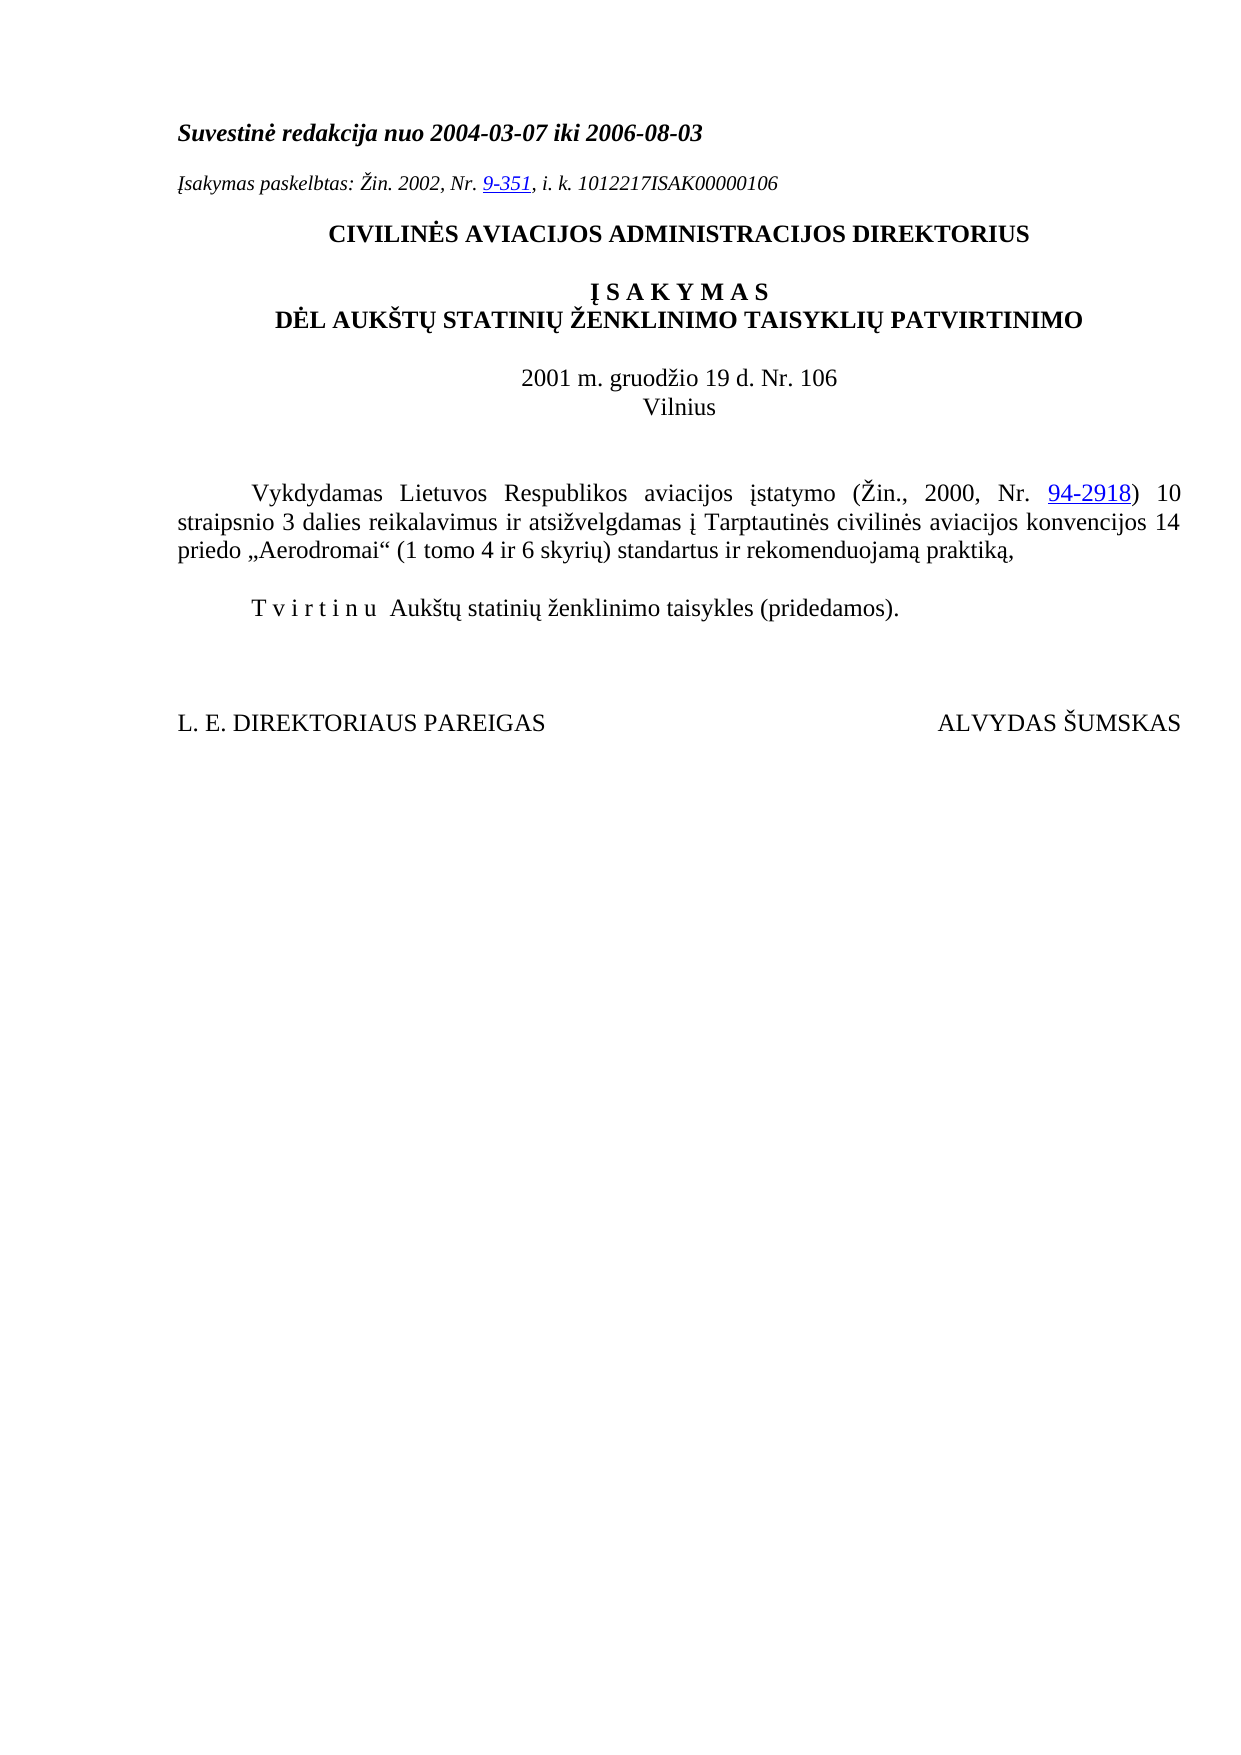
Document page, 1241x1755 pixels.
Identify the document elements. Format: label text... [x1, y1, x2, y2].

text Vilnius [177, 392, 1181, 420]
text Įsakymas paskelbtas: Žin. 2002, Nr. 9-351, i. k. 1012217ISAK00000106 [177, 171, 1181, 195]
text DĖL AUKŠTŲ STATINIŲ ŽENKLINIMO TAISYKLIŲ PATVIRTINIMO [177, 305, 1181, 334]
text Į S A K Y M A S [177, 277, 1181, 305]
text Suvestinė redakcija nuo 2004-03-07 iki 2006-08-03 [177, 118, 1181, 147]
text L. E. DIREKTORIAUS PAREIGAS ALVYDAS ŠUMSKAS [177, 708, 1181, 737]
text 2001 m. gruodžio 19 d. Nr. 106 [177, 363, 1181, 392]
text Vykdydamas Lietuvos Respublikos aviacijos įstatymo (Žin., 2000, Nr. 94-2918) 10 straipsnio 3 dalies reikalavimus ir atsižvelgdamas į Tarptautinės civilinės aviacijos konvencijos 14 priedo „Aerodromai“ (1 tomo 4 ir 6 skyrių) standartus ir rekomenduojamą praktiką, [177, 478, 1181, 564]
text Tvirtinu Aukštų statinių ženklinimo taisykles (pridedamos). [177, 593, 1181, 622]
text CIVILINĖS AVIACIJOS ADMINISTRACIJOS DIREKTORIUS [177, 219, 1181, 248]
